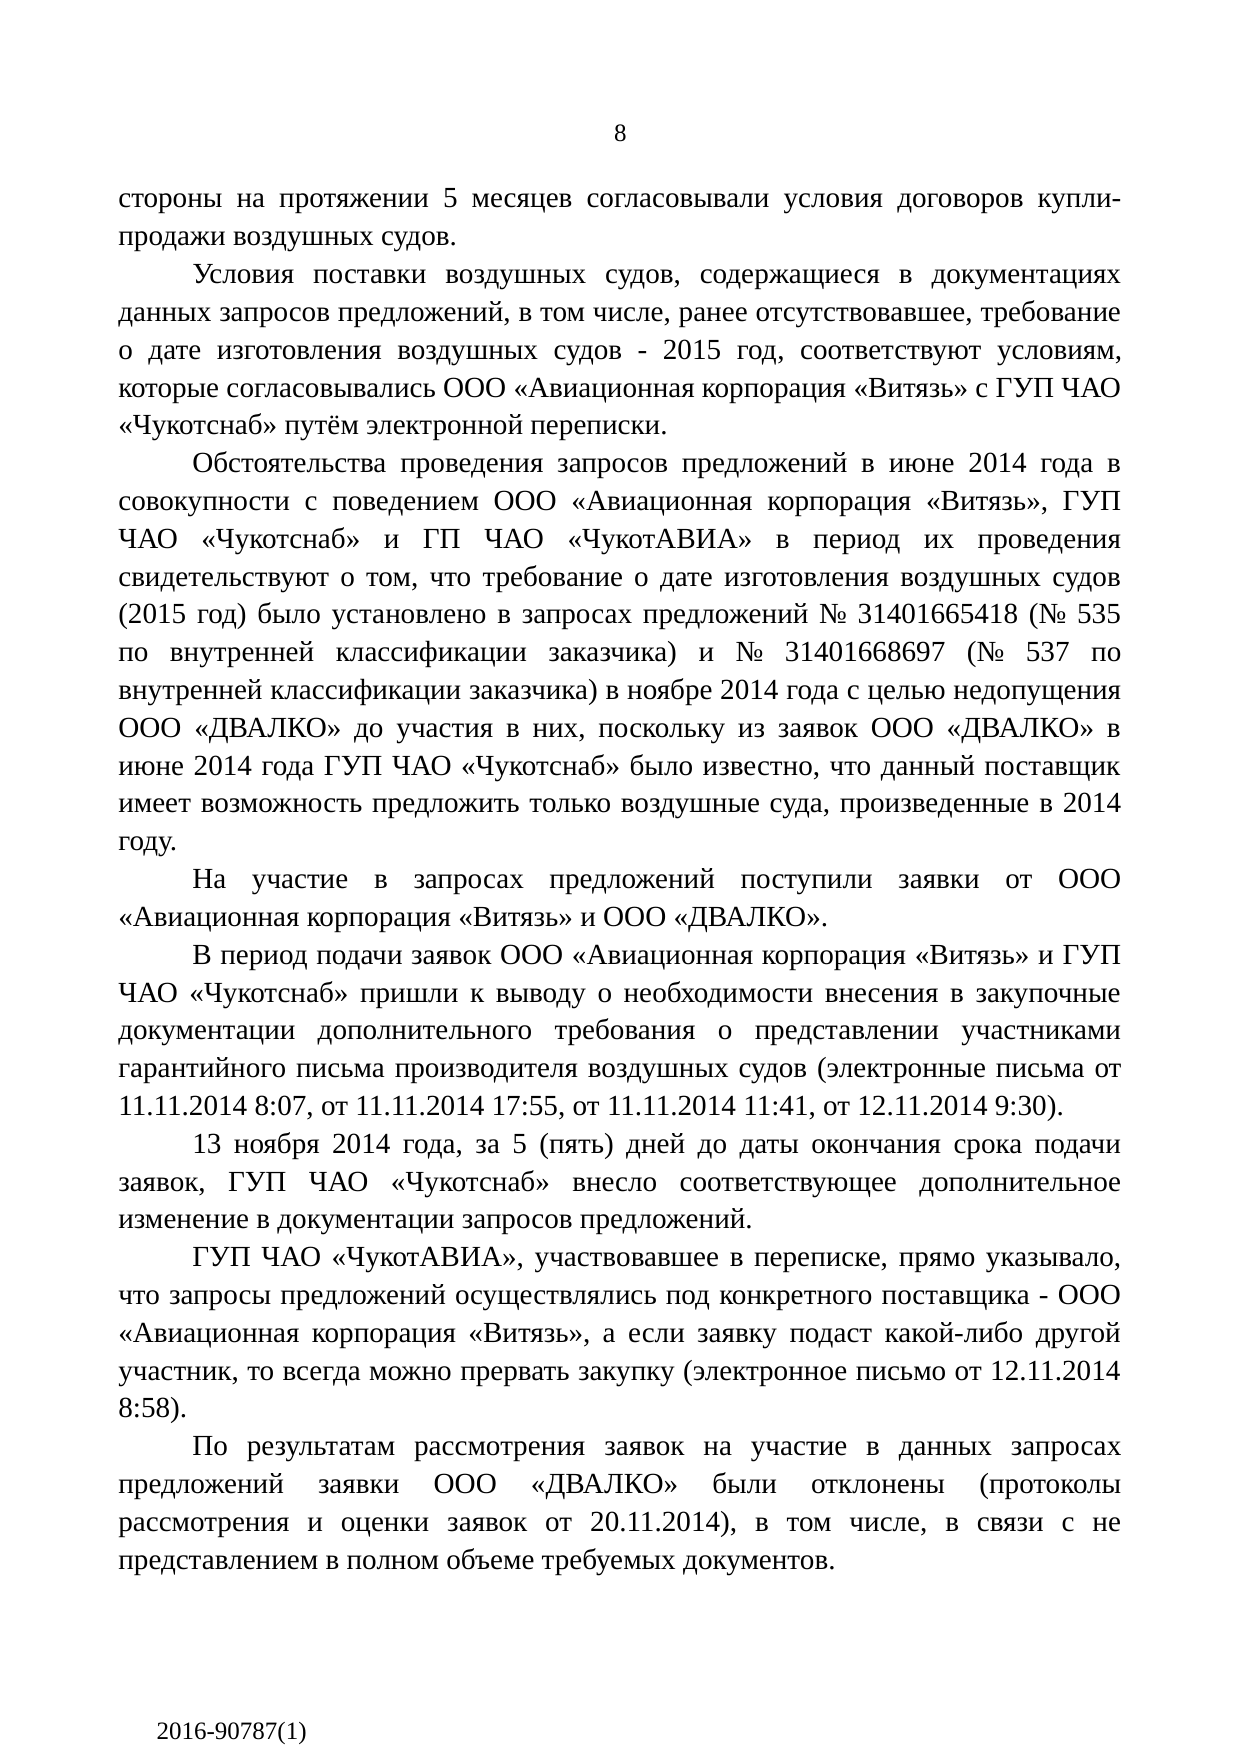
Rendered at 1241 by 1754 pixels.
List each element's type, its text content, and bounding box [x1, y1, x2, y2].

text Обстоятельства проведения запросов предложений в июне 2014 года в совокупности с поведением ООО «Авиационная корпорация «Витязь», ГУП ЧАО «Чукотснаб» и ГП ЧАО «ЧукотАВИА» в период их проведения свидетельствуют о том, что требование о дате изготовления воздушных судов (2015 год) было установлено в запросах предложений № 31401665418 (№ 535 по внутренней классификации заказчика) и № 31401668697 (№ 537 по внутренней классификации заказчика) в ноябре 2014 года с целью недопущения ООО «ДВАЛКО» до участия в них, поскольку из заявок ООО «ДВАЛКО» в июне 2014 года ГУП ЧАО «Чукотснаб» было известно, что данный поставщик имеет возможность предложить только воздушные суда, произведенные в 2014 году. [118, 441, 1122, 857]
text Условия поставки воздушных судов, содержащиеся в документациях данных запросов предложений, в том числе, ранее отсутствовавшее, требование о дате изготовления воздушных судов - 2015 год, соответствуют условиям, которые согласовывались ООО «Авиационная корпорация «Витязь» с ГУП ЧАО «Чукотснаб» путём электронной переписки. [118, 252, 1122, 441]
text По результатам рассмотрения заявок на участие в данных запросах предложений заявки ООО «ДВАЛКО» были отклонены (протоколы рассмотрения и оценки заявок от 20.11.2014), в том числе, в связи с не представлением в полном объеме требуемых документов. [118, 1424, 1122, 1575]
text ГУП ЧАО «ЧукотАВИА», участвовавшее в переписке, прямо указывало, что запросы предложений осуществлялись под конкретного поставщика - ООО «Авиационная корпорация «Витязь», а если заявку подаст какой-либо другой участник, то всегда можно прервать закупку (электронное письмо от 12.11.2014 8:58). [118, 1235, 1122, 1424]
text стороны на протяжении 5 месяцев согласовывали условия договоров купли-продажи воздушных судов. [118, 176, 1122, 252]
text В период подачи заявок ООО «Авиационная корпорация «Витязь» и ГУП ЧАО «Чукотснаб» пришли к выводу о необходимости внесения в закупочные документации дополнительного требования о представлении участниками гарантийного письма производителя воздушных судов (электронные письма от 11.11.2014 8:07, от 11.11.2014 17:55, от 11.11.2014 11:41, от 12.11.2014 9:30). [118, 933, 1122, 1122]
text На участие в запросах предложений поступили заявки от ООО «Авиационная корпорация «Витязь» и ООО «ДВАЛКО». [118, 857, 1122, 933]
text 13 ноября 2014 года, за 5 (пять) дней до даты окончания срока подачи заявок, ГУП ЧАО «Чукотснаб» внесло соответствующее дополнительное изменение в документации запросов предложений. [118, 1122, 1122, 1235]
